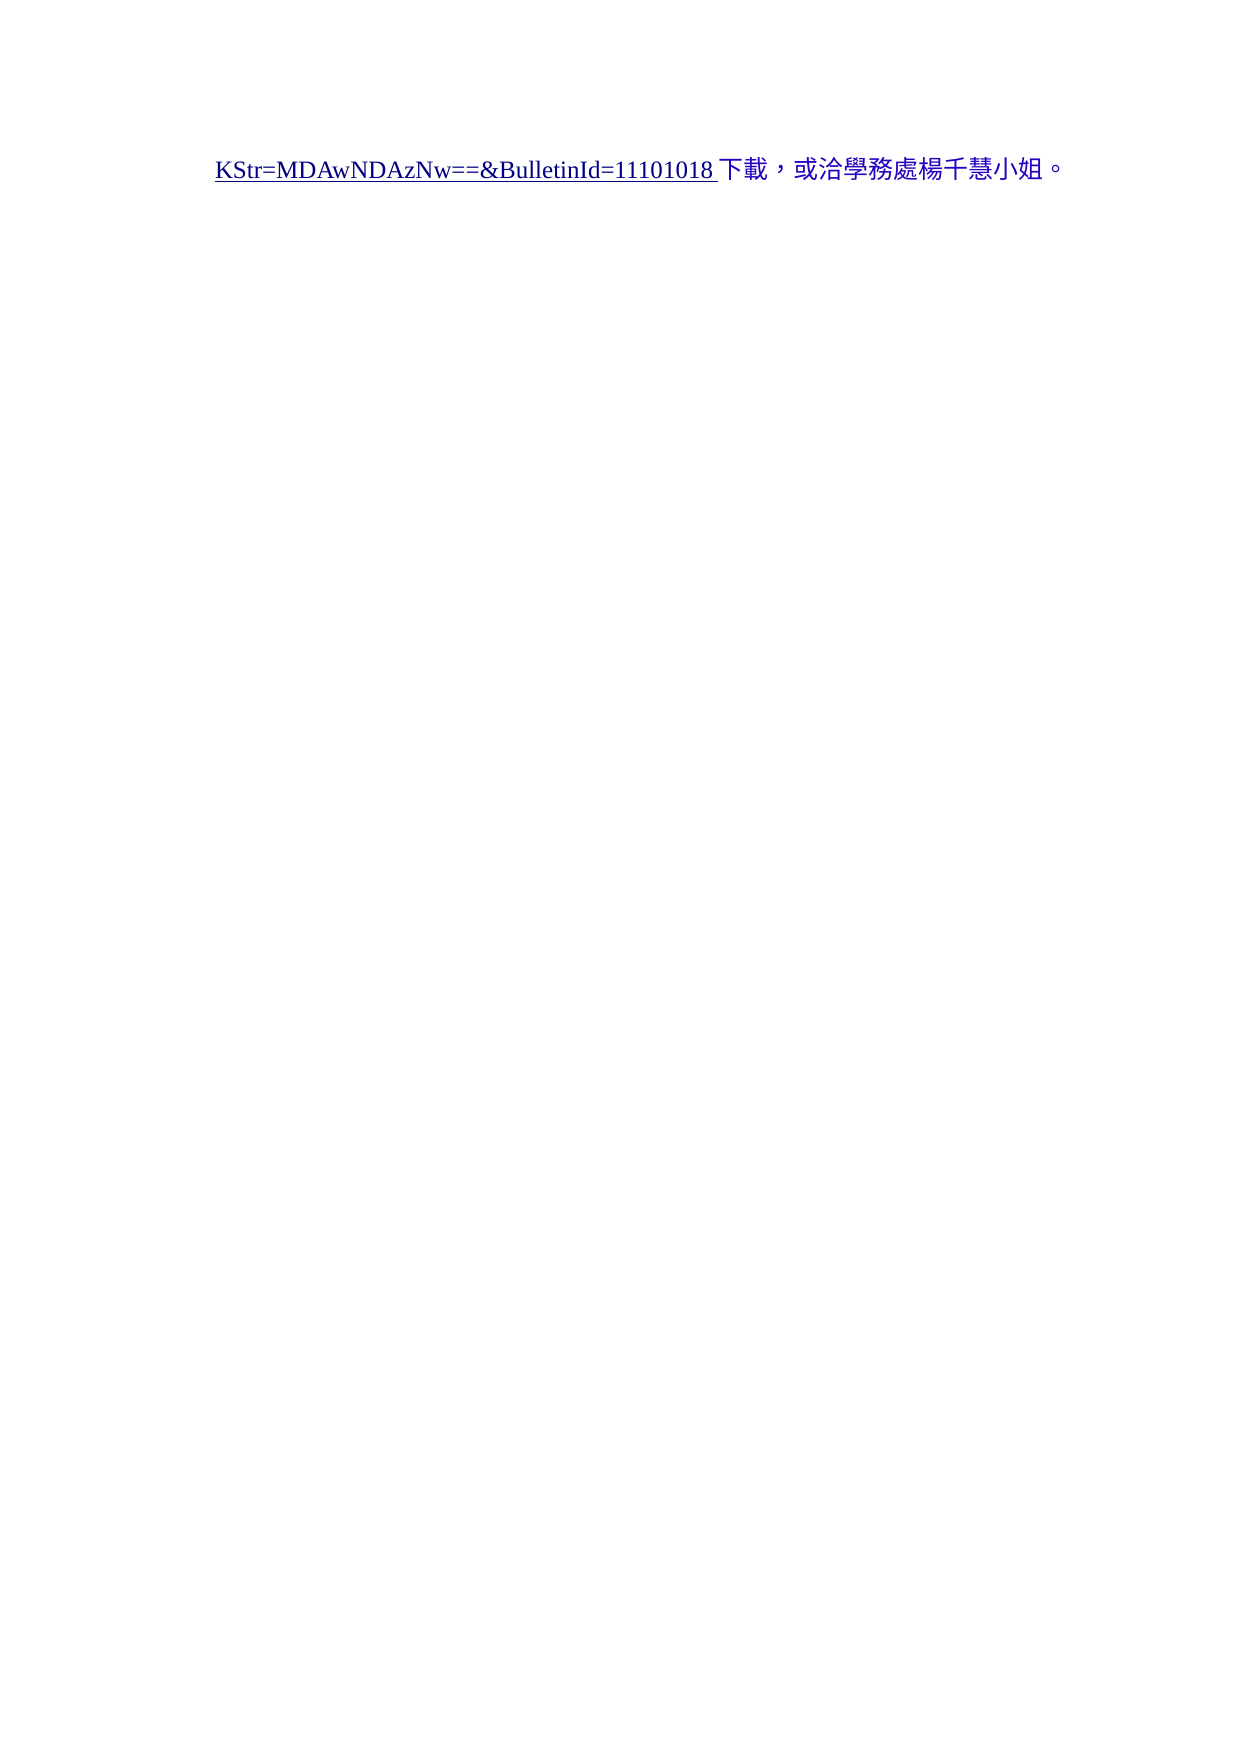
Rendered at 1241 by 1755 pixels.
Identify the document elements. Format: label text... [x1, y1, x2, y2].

list KStr=MDAwNDAzNw==&BulletinId=11101018下載，或洽學務處楊千慧小姐。 [165, 150, 1090, 186]
